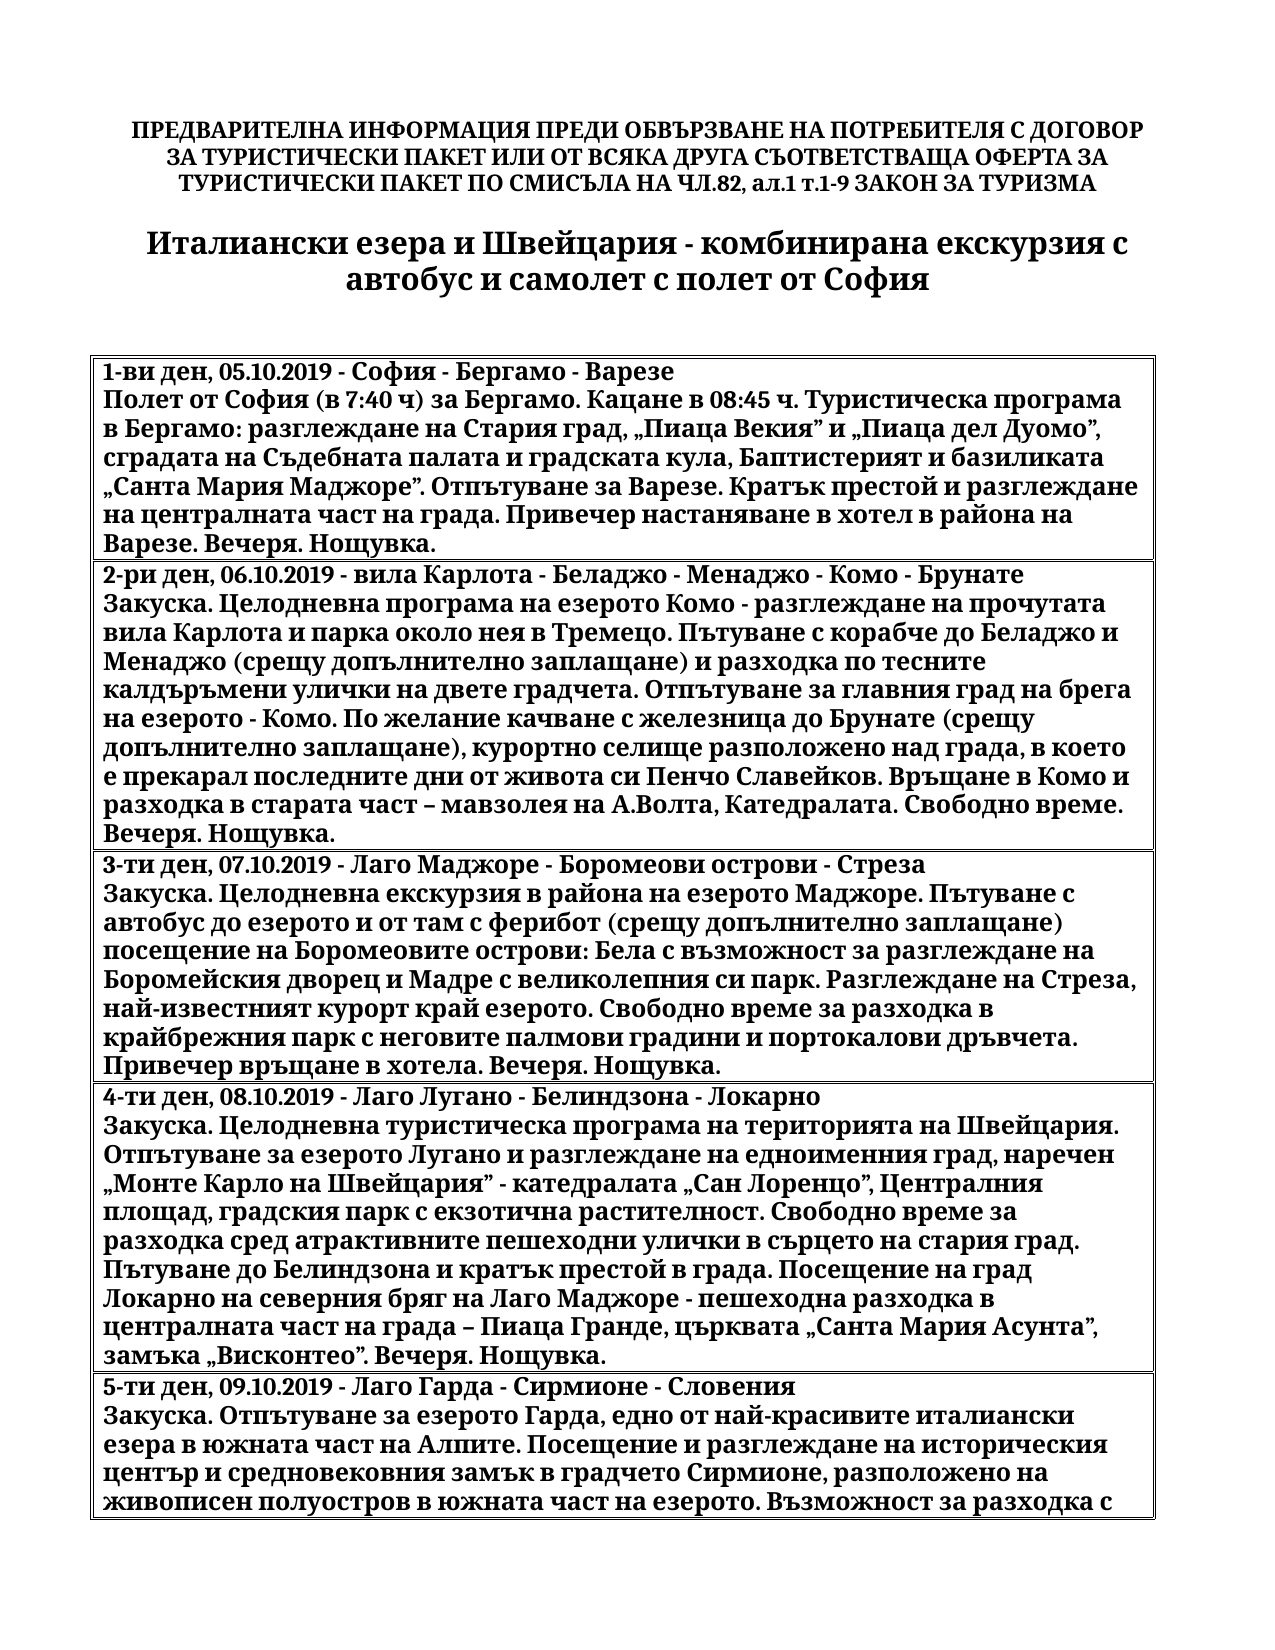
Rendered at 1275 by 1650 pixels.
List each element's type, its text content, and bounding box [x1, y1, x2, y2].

table_cell 2-ри ден, 06.10.2019 - вила Карлота - Беладжо - Менаджо - Комо - Брунате Закуска. Целодневна програма на езерото Комо - разглеждане на прочутата вила Карлота и парка около нея в Тремецо. Пътуване с корабче до Беладжо и Менаджо (срещу допълнително заплащане) и разходка по тесните калдъръмени улички на двете градчета. Отпътуване за главния град на брега на езерото - Комо. По желание качване с железница до Брунате (срещу допълнително заплащане), курортно селище разположено над града, в което е прекарал последните дни от живота си Пенчо Славейков. Връщане в Комо и разходка в старата част – мавзолея на А.Волта, Катедралата. Свободно време. Вечеря. Нощувка. [94, 562, 1153, 849]
table_cell 4-ти ден, 08.10.2019 - Лаго Лугано - Белиндзона - Локарно Закуска. Целодневна туристическа програма на територията на Швейцария. Отпътуване за езерото Лугано и разглеждане на едноименния град, наречен „Монте Карло на Швейцария” - катедралата „Сан Лоренцо”, Централния площад, градския парк с екзотична растителност. Свободно време за разходка сред атрактивните пешеходни улички в сърцето на стария град. Пътуване до Белиндзона и кратък престой в града. Посещение на град Локарно на северния бряг на Лаго Маджоре - пешеходна разходка в централната част на града – Пиаца Гранде, църквата „Санта Мария Асунта”, замъка „Висконтео”. Вечеря. Нощувка. [94, 1084, 1153, 1371]
text ПРЕДВАРИТЕЛНА ИНФОРМАЦИЯ ПРЕДИ ОБВЪРЗВАНЕ НА ПОТРEБИТЕЛЯ С ДОГОВОР ЗА ТУРИСТИЧЕСКИ ПАКЕТ ИЛИ ОТ ВСЯКА ДРУГА СЪОТВЕТСТВАЩА ОФЕРТА ЗА ТУРИСТИЧЕСКИ ПАКЕТ ПО СМИСЪЛА НА ЧЛ.82, ал.1 т.1-9 ЗАКОН ЗА ТУРИЗМА [118, 118, 1157, 197]
table_cell 3-ти ден, 07.10.2019 - Лаго Маджоре - Боромеови острови - Стреза Закуска. Целодневна екскурзия в района на езерото Маджоре. Пътуване с автобус до езерото и от там с ферибот (срещу допълнително заплащане) посещение на Боромеовите острови: Бела с възможност за разглеждане на Боромейския дворец и Мадре с великолепния си парк. Разглеждане на Стреза, най-известният курорт край езерото. Свободно време за разходка в крайбрежния парк с неговите палмови градини и портокалови дръвчета. Привечер връщане в хотела. Вечеря. Нощувка. [94, 852, 1153, 1081]
table_header 1-ви ден, 05.10.2019 - София - Бергамо - Варезе Полет от София (в 7:40 ч) за Бергамо. Кацане в 08:45 ч. Туристическа програма в Бергамо: разглеждане на Стария град, „Пиаца Векия” и „Пиаца дел Дуомо”, сградата на Съдебната палата и градската кула, Баптистерият и базиликата „Санта Мария Маджоре”. Отпътуване за Варезе. Кратък престой и разглеждане на централната част на града. Привечер настаняване в хотел в района на Варезе. Вечеря. Нощувка. [94, 359, 1153, 559]
table_cell 5-ти ден, 09.10.2019 - Лаго Гарда - Сирмионе - Словения Закуска. Отпътуване за езерото Гарда, едно от най-красивите италиански езера в южната част на Алпите. Посещение и разглеждане на историческия център и средновековния замък в градчето Сирмионе, разположено на живописен полуостров в южната част на езерото. Възможност за разходка с [94, 1374, 1153, 1517]
text Италиански езера и Швейцария - комбинирана екскурзия с автобус и самолет с полет от София [118, 226, 1157, 298]
